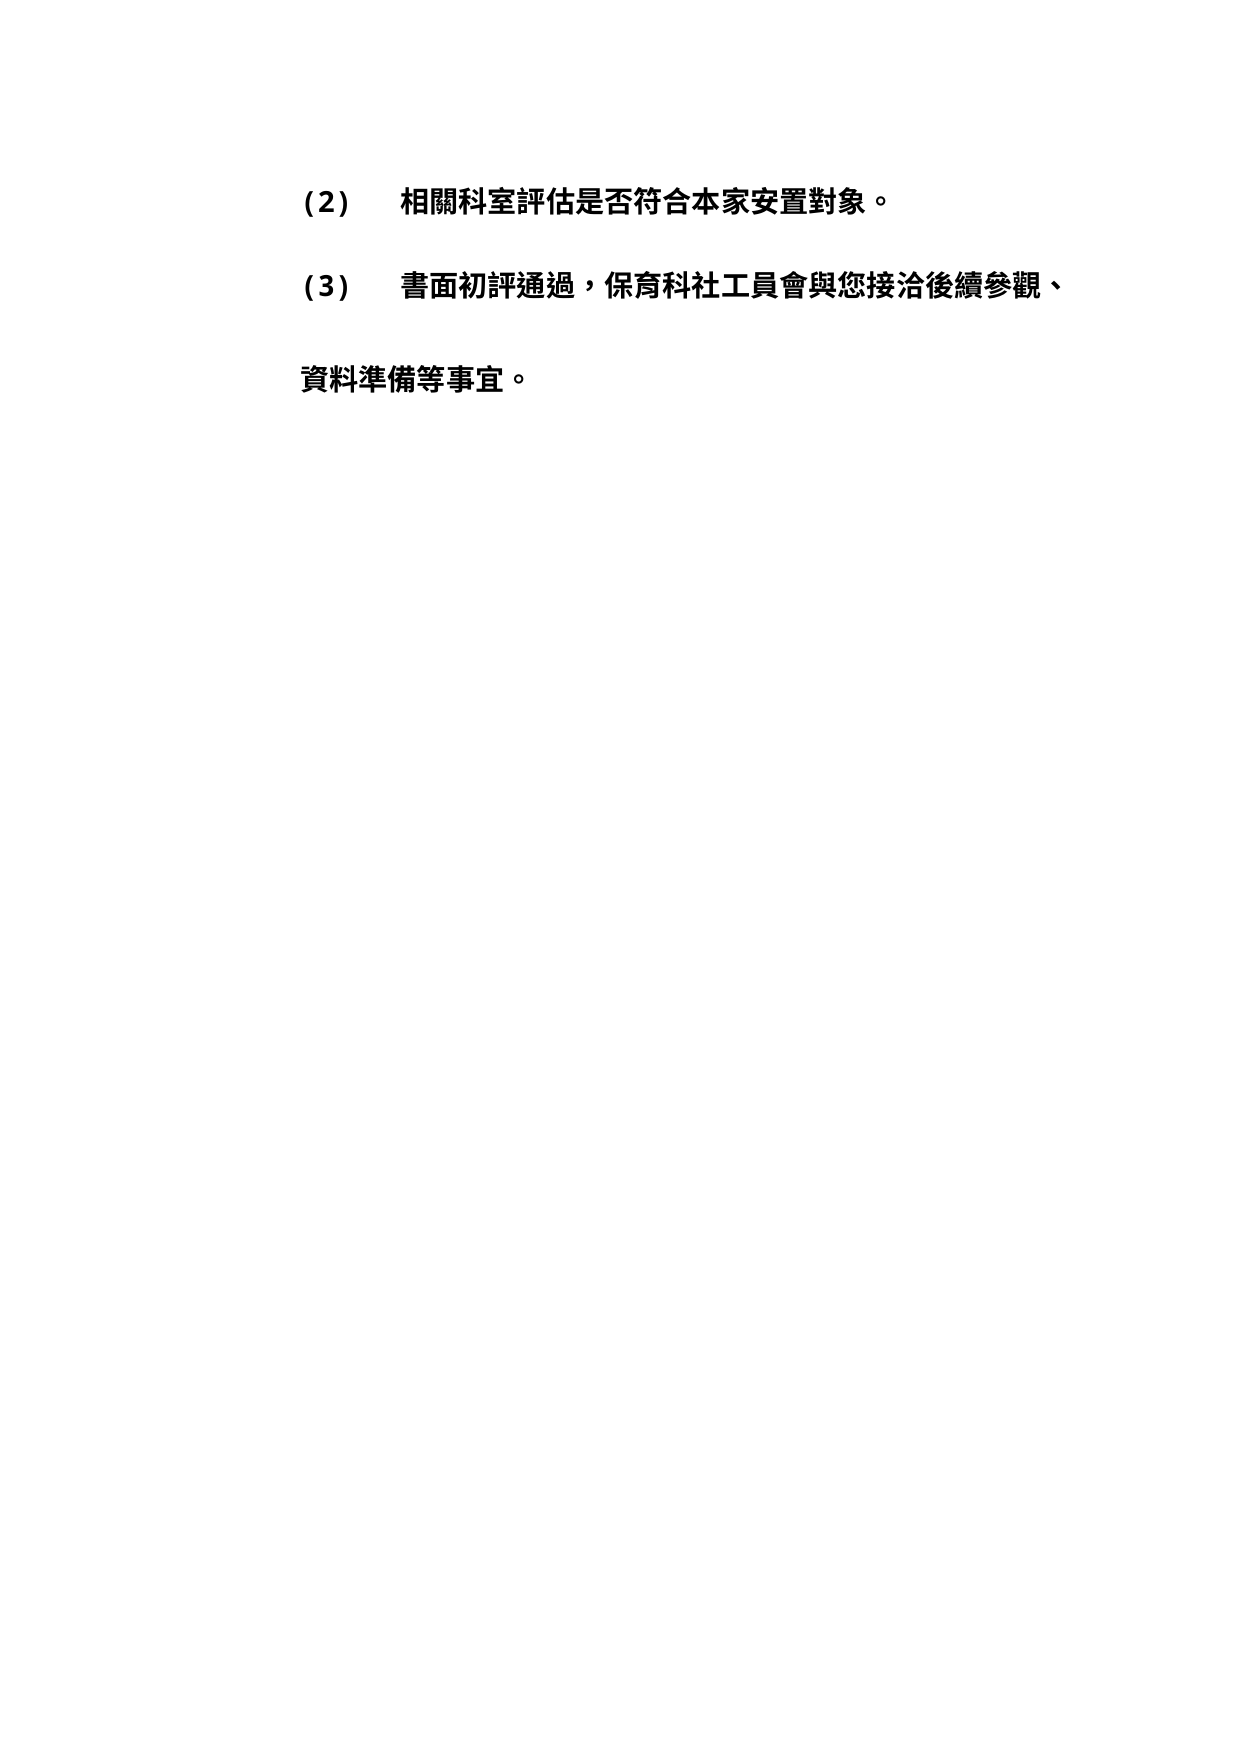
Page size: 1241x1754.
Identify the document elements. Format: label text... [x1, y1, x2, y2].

list 書面初評通過，保育科社工員會與您接洽後續參觀、資料準備等事宜。 [300, 242, 1093, 398]
list 相關科室評估是否符合本家安置對象。 [300, 158, 1093, 221]
